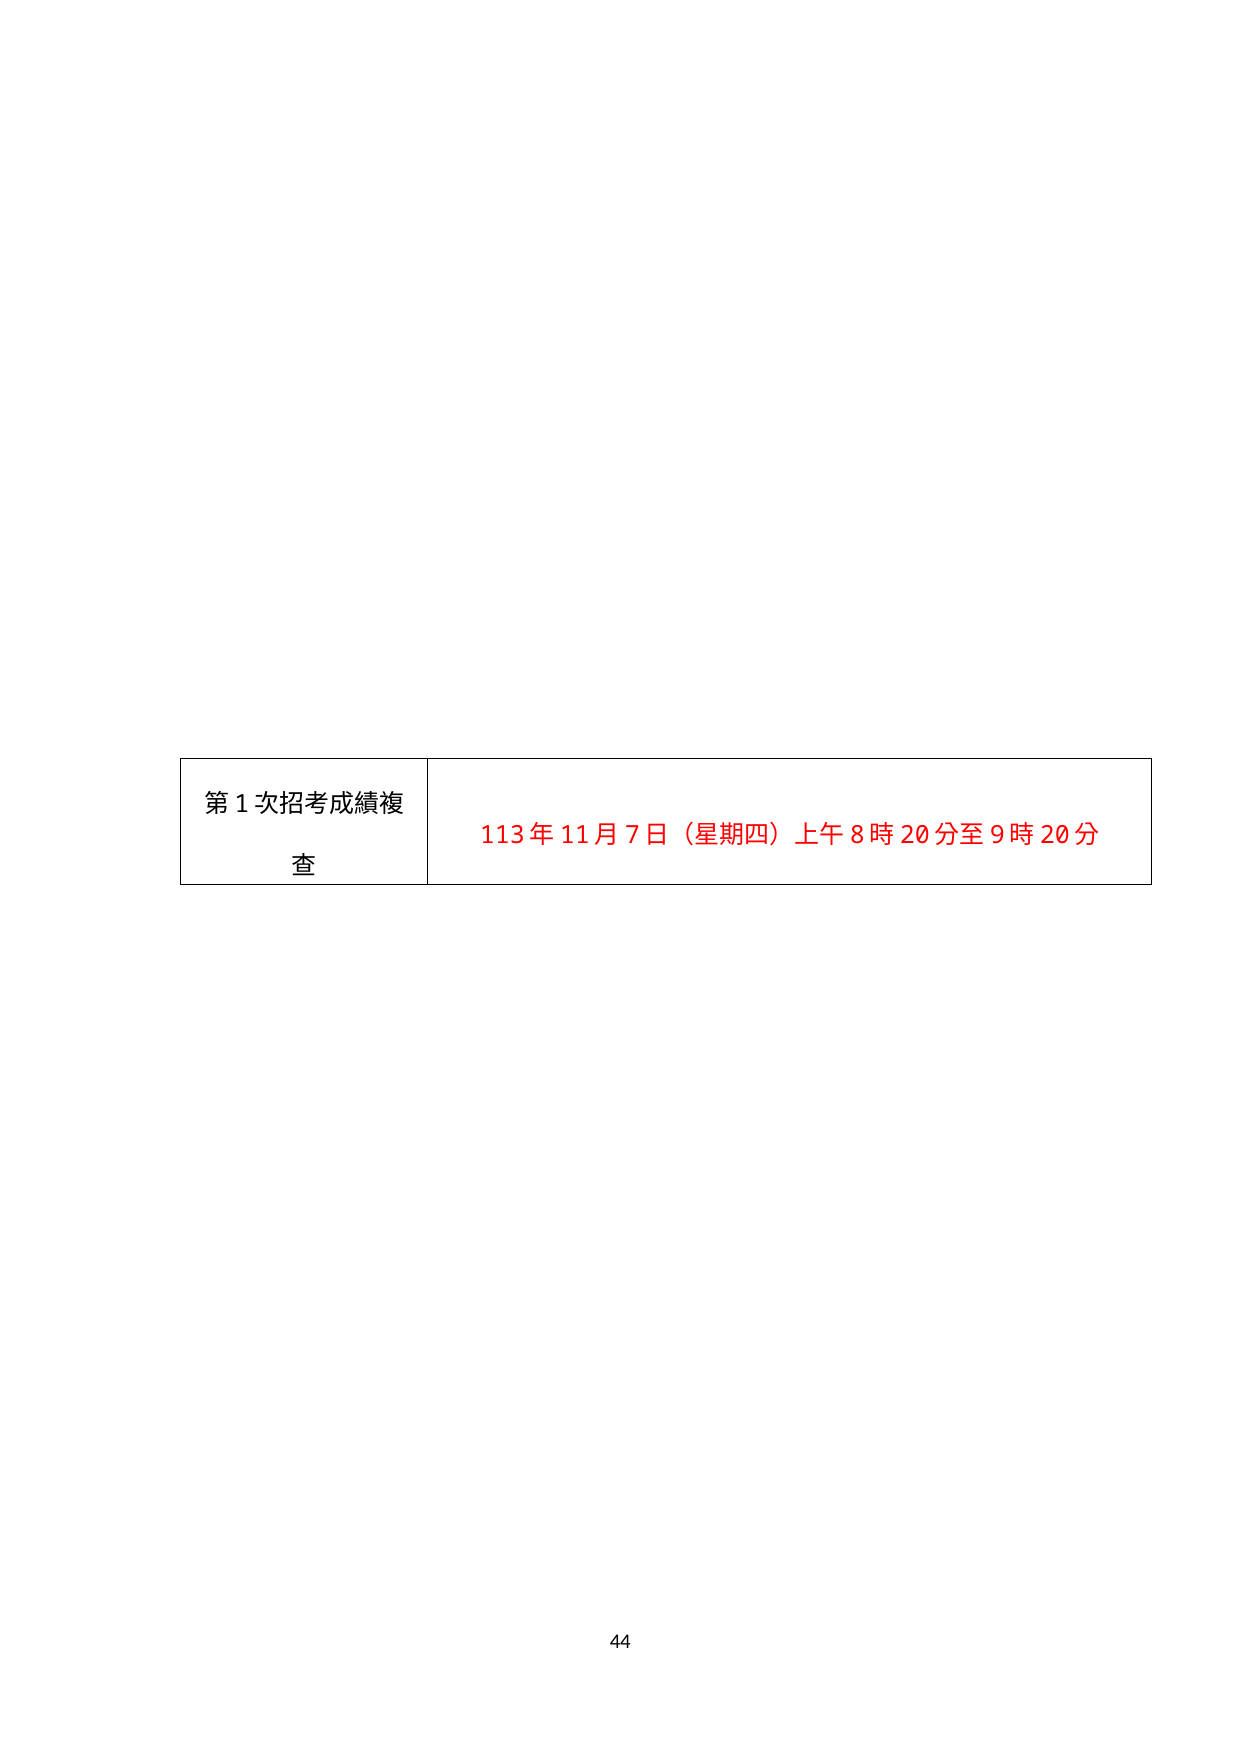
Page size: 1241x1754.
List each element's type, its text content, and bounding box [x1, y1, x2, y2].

table_header 第1次招考成績複查 [181, 759, 427, 884]
table_header 113年11月7日（星期四）上午8時20分至9時20分 [428, 759, 1151, 884]
